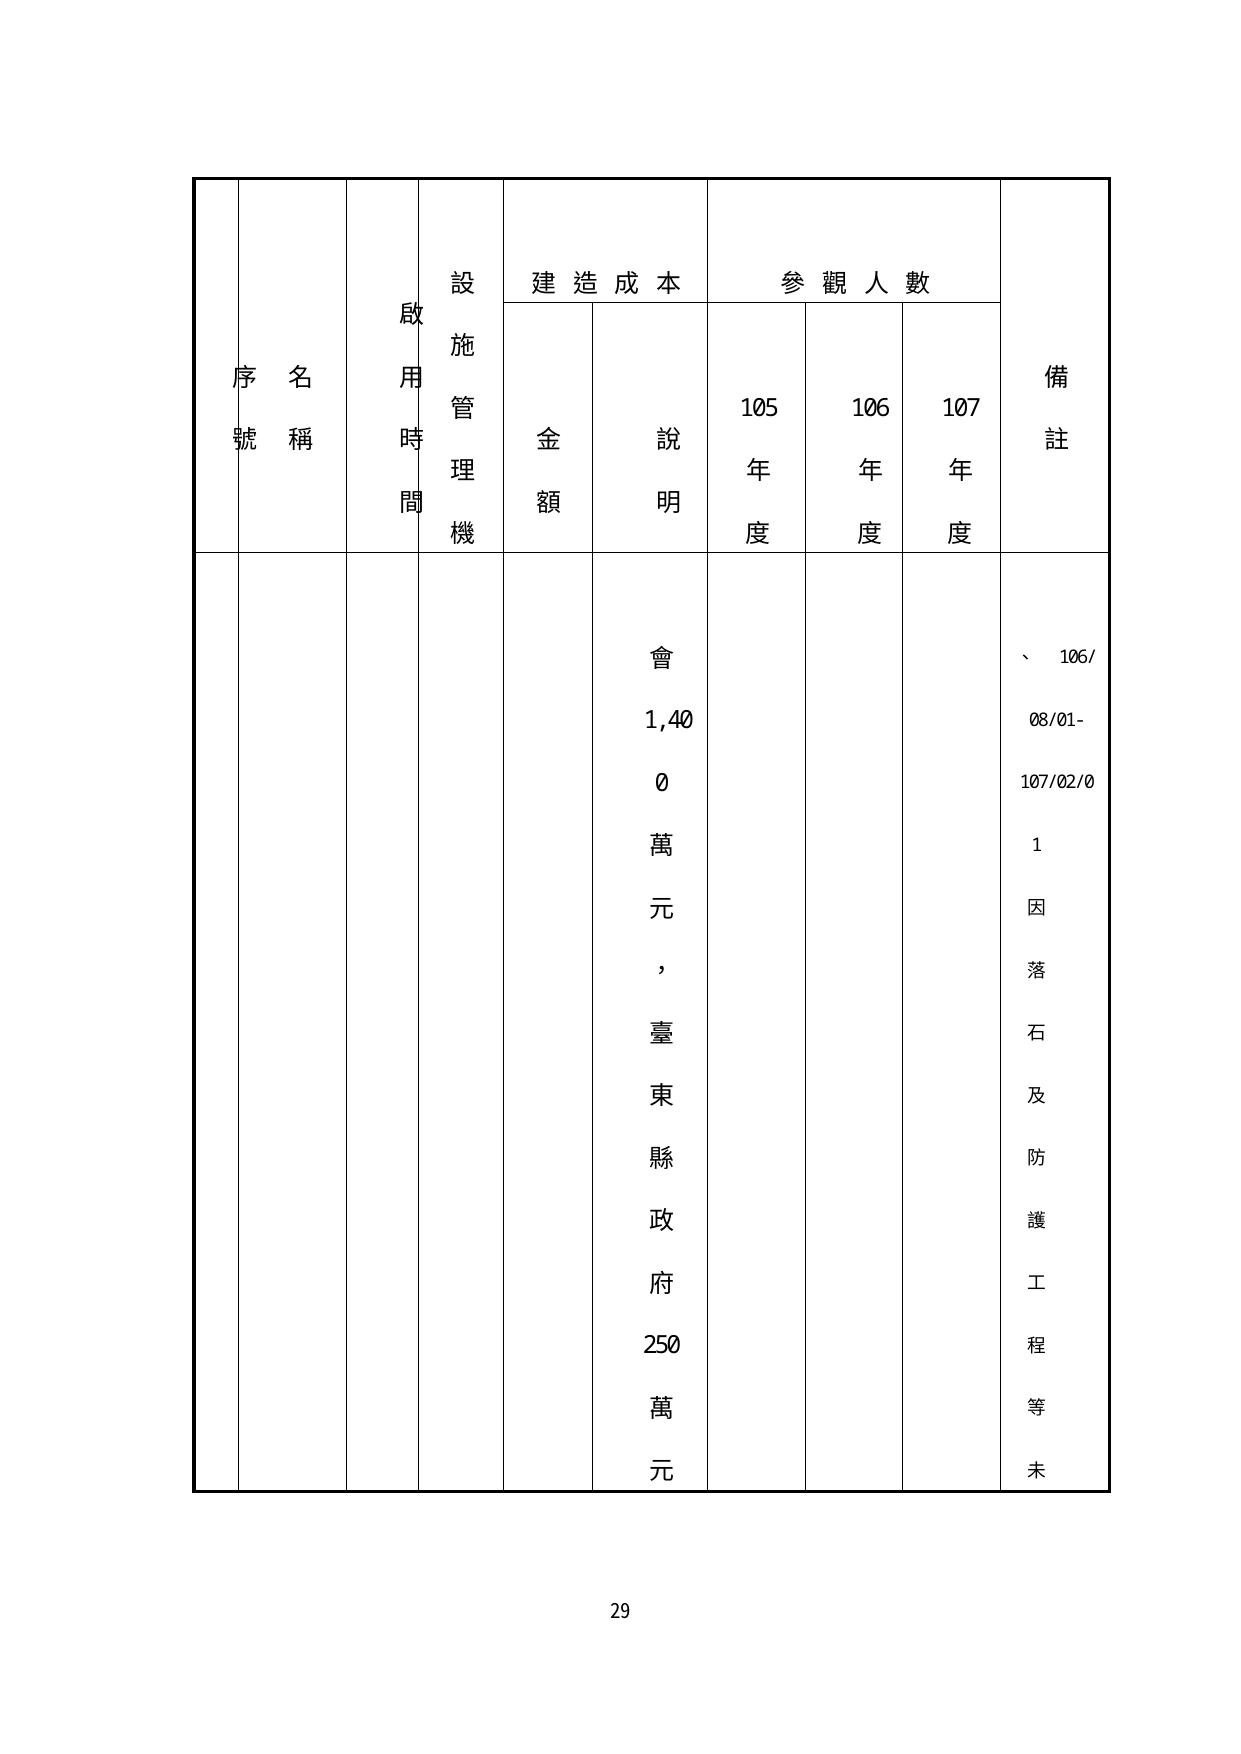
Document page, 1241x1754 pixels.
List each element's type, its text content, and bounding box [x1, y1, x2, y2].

table_cell 106年度 [806, 303, 902, 552]
table_cell [708, 553, 805, 1490]
table_cell 會1,400萬元，臺東縣政府250萬元 [593, 553, 707, 1490]
table_cell 說明 [593, 303, 707, 552]
table_cell 104年11月 [347, 553, 418, 1490]
table_header 序號 [196, 180, 238, 552]
table_cell [239, 553, 346, 1490]
table_cell [196, 553, 238, 1490]
table_cell 105年度 [708, 303, 805, 552]
table_cell [903, 553, 1000, 1490]
table_cell [806, 553, 902, 1490]
table_header 設施管理機關 [419, 180, 503, 552]
table_header 名稱 [239, 180, 346, 552]
table_cell [504, 553, 592, 1490]
table_header 啟用時間 [347, 180, 418, 552]
table_cell 金額 [504, 303, 592, 552]
table_header 參觀人數 [708, 180, 1000, 302]
table_cell 107年度 [903, 303, 1000, 552]
table_header 備註 [1001, 180, 1108, 552]
table_cell 台東縣金峰鄉公所 [419, 553, 503, 1490]
table_cell 、106/08/01-107/02/01因落石及防護工程等未 [1001, 553, 1108, 1490]
table_header 建造成本 [504, 180, 707, 302]
